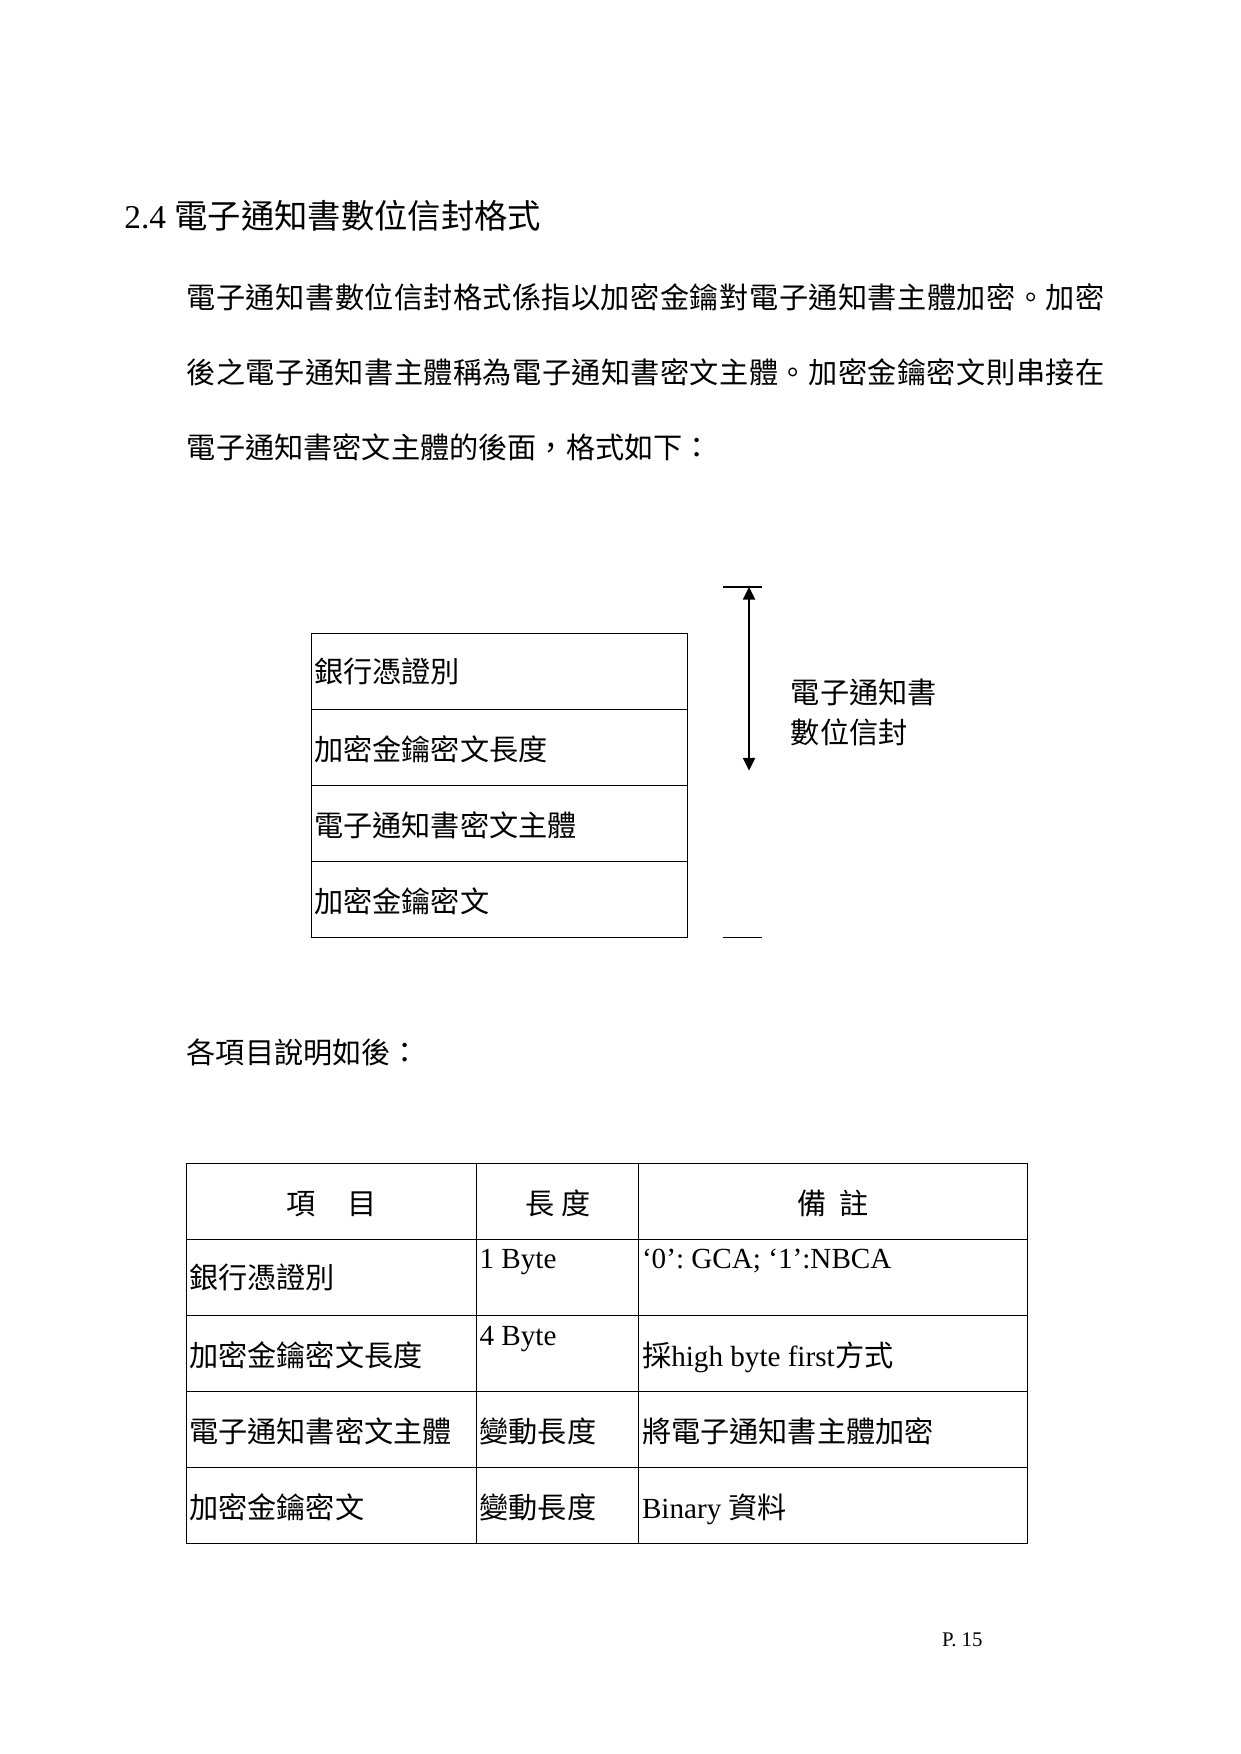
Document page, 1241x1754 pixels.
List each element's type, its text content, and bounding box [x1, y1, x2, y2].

table_cell 電子通知書密文主體 [312, 786, 687, 861]
text 電子通知書數位信封格式係指以加密金鑰對電子通知書主體加密。加密後之電子通知書主體稱為電子通知書密文主體。加密金鑰密文則串接在電子通知書密文主體的後面，格式如下： [187, 258, 1104, 483]
table_cell 銀行憑證別 [187, 1240, 476, 1315]
table_cell 加密金鑰密文長度 [187, 1316, 476, 1391]
table_header 備 註 [639, 1164, 1027, 1239]
subtitle 2.4 電子通知書數位信封格式 [124, 177, 1104, 252]
table_cell Binary 資料 [639, 1468, 1027, 1543]
table_cell ‘0’: GCA; ‘1’:NBCA [639, 1240, 1027, 1315]
table_header 長 度 [477, 1164, 638, 1239]
table_cell 變動長度 [477, 1392, 638, 1467]
table_cell 電子通知書密文主體 [187, 1392, 476, 1467]
table_cell 將電子通知書主體加密 [639, 1392, 1027, 1467]
table_cell 加密金鑰密文長度 [312, 710, 687, 785]
table_header 項 目 [187, 1164, 476, 1239]
table_cell 1 Byte [477, 1240, 638, 1315]
table_cell 變動長度 [477, 1468, 638, 1543]
text 各項目說明如後： [160, 1013, 1104, 1088]
table_cell 4 Byte [477, 1316, 638, 1391]
table_cell 採high byte first方式 [639, 1316, 1027, 1391]
table_header 銀行憑證別 [312, 634, 687, 709]
table_cell 加密金鑰密文 [187, 1468, 476, 1543]
table_cell 加密金鑰密文 [312, 862, 687, 937]
